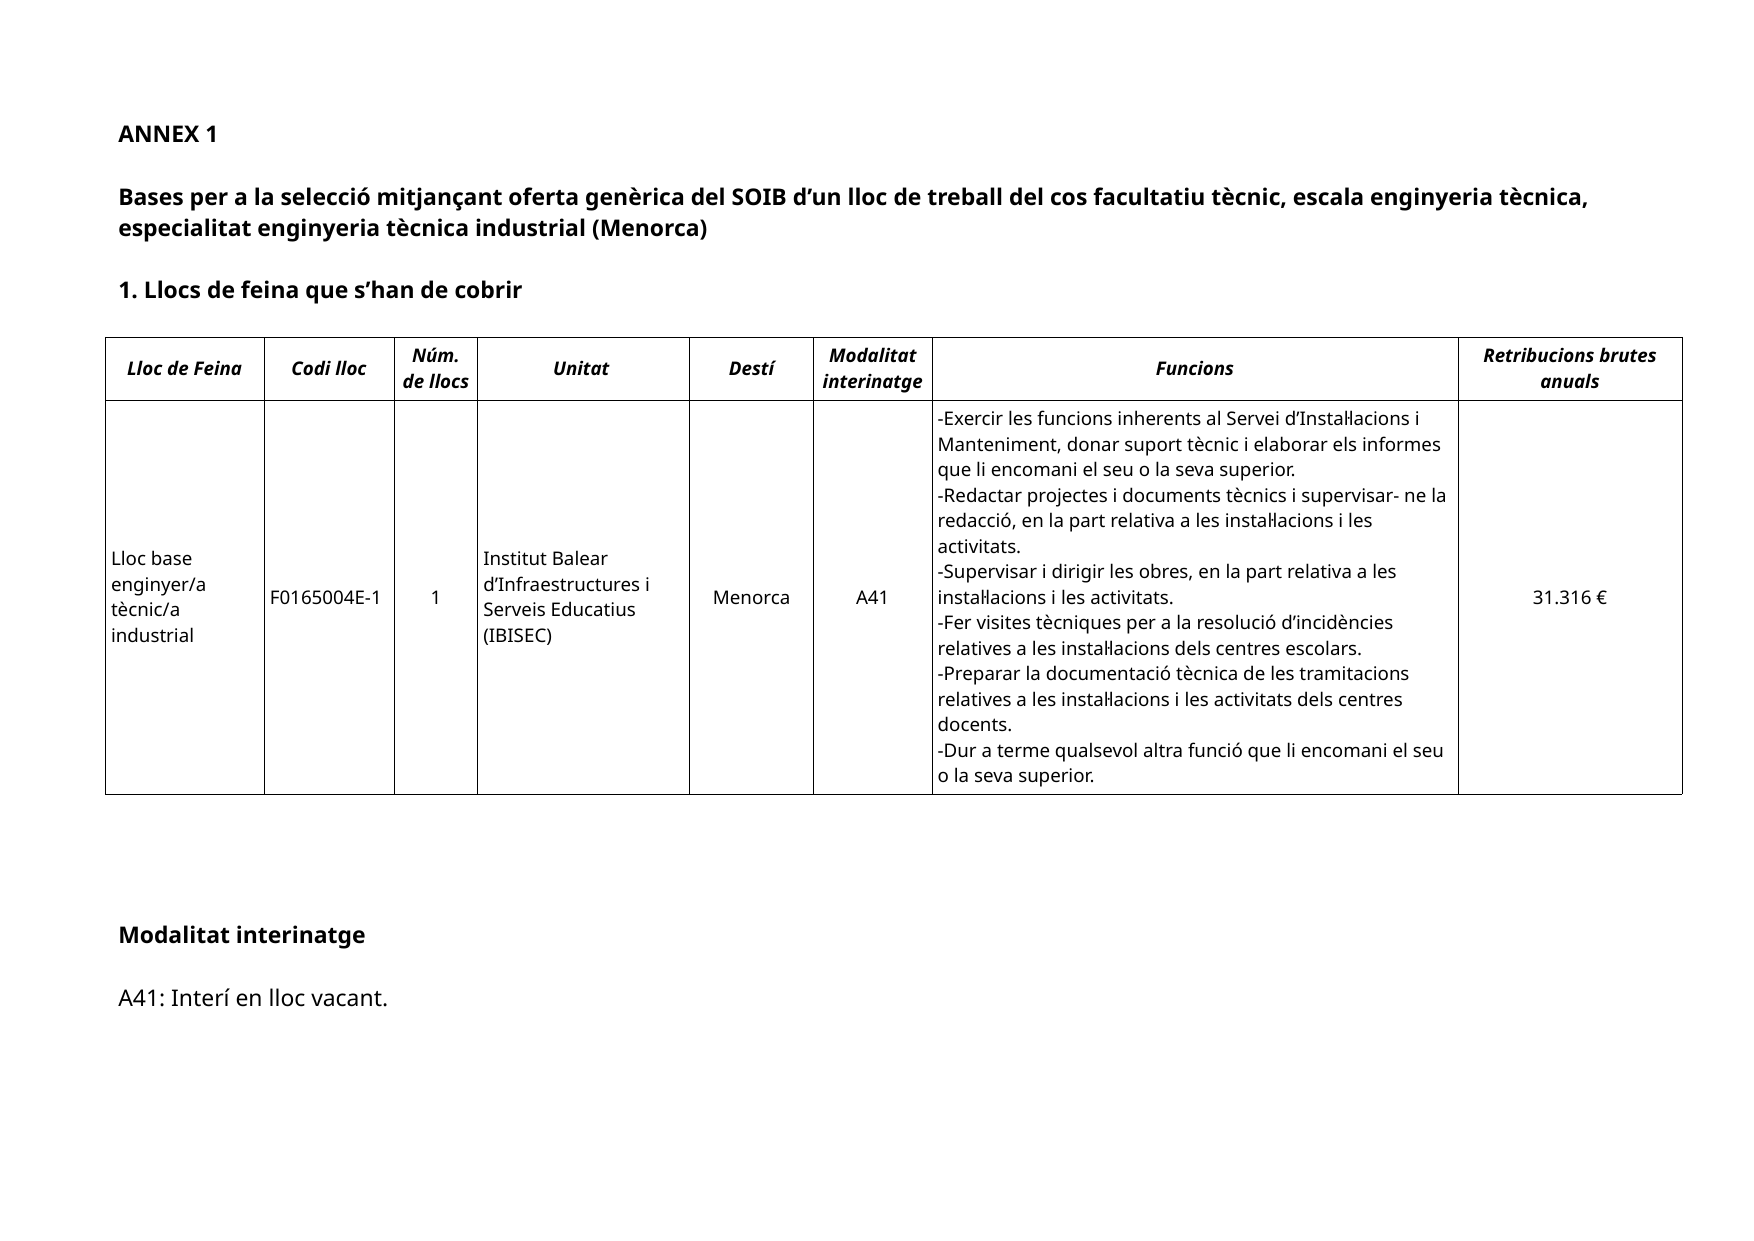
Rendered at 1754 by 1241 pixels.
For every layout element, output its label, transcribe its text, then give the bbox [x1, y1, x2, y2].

table_header Unitat [478, 338, 689, 399]
text 1. Llocs de feina que s’han de cobrir [118, 274, 1636, 306]
table_header Retribucions brutes anuals [1459, 338, 1682, 399]
table_cell Institut Balear d’Infraestructures i Serveis Educatius (IBISEC) [478, 401, 689, 794]
text Bases per a la selecció mitjançant oferta genèrica del SOIB d’un lloc de treball del cos facultatiu tècnic, escala enginyeria tècnica, especialitat enginyeria tècnica industrial (Menorca) [118, 181, 1636, 243]
text Modalitat interinatge [118, 919, 1636, 950]
table_cell 31.316 € [1459, 401, 1682, 794]
table_header Destí [690, 338, 813, 399]
table_cell Menorca [690, 401, 813, 794]
table_cell 1 [395, 401, 477, 794]
table_header Lloc de Feina [106, 338, 264, 399]
text ANNEX 1 [118, 118, 1636, 149]
text A41: Interí en lloc vacant. [118, 981, 1636, 1013]
table_header Modalitat interinatge [814, 338, 932, 399]
table_header Funcions [933, 338, 1458, 399]
table_cell A41 [814, 401, 932, 794]
table_cell Lloc base enginyer/a tècnic/a industrial [106, 401, 264, 794]
table_cell F0165004E-1 [265, 401, 394, 794]
table_header Codi lloc [265, 338, 394, 399]
table_cell -Exercir les funcions inherents al Servei d’Instal·lacions i Manteniment, donar suport tècnic i elaborar els informes que li encomani el seu o la seva superior. -Redactar projectes i documents tècnics i supervisar- ne la redacció, en la part relativa a les instal·lacions i les activitats. -Supervisar i dirigir les obres, en la part relativa a les instal·lacions i les activitats. -Fer visites tècniques per a la resolució d’incidències relatives a les instal·lacions dels centres escolars. -Preparar la documentació tècnica de les tramitacions relatives a les instal·lacions i les activitats dels centres docents. -Dur a terme qualsevol altra funció que li encomani el seu o la seva superior. [933, 401, 1458, 794]
table_header Núm. de llocs [395, 338, 477, 399]
